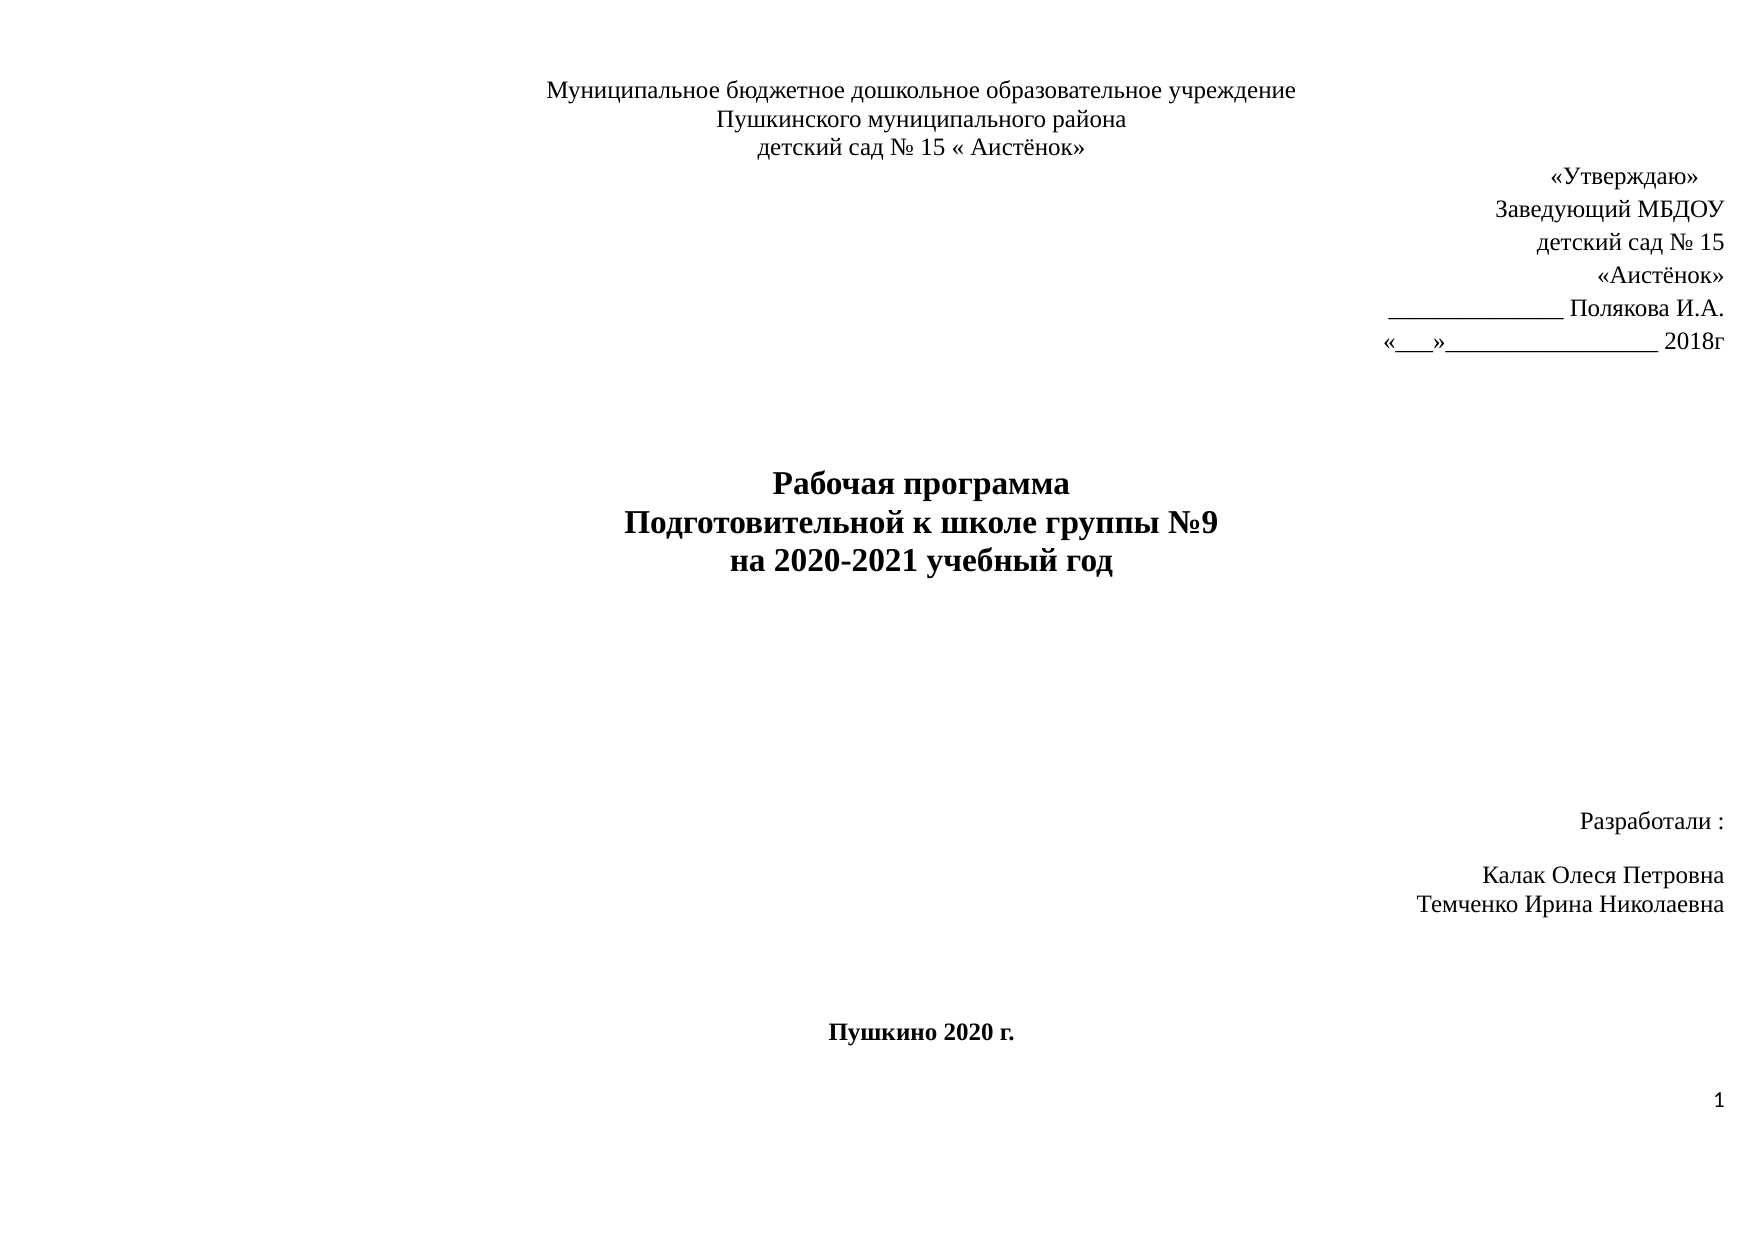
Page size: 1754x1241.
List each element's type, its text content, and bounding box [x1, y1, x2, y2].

text «Аистёнок» [118, 260, 1724, 289]
text «___»_________________ 2018г [118, 326, 1724, 355]
text Темченко Ирина Николаевна [118, 889, 1724, 918]
text Пушкинского муниципального района [118, 104, 1724, 132]
text Муниципальное бюджетное дошкольное образовательное учреждение [118, 75, 1724, 104]
text Разработали : [118, 806, 1724, 835]
text Рабочая программа [118, 464, 1724, 502]
text Калак Олеся Петровна [118, 860, 1724, 889]
text Пушкино 2020 г. [118, 1017, 1724, 1046]
text детский сад № 15 [118, 227, 1724, 256]
text Подготовительной к школе группы №9 [118, 502, 1724, 540]
text Заведующий МБДОУ [118, 194, 1724, 223]
text детский сад № 15 « Аистёнок» [118, 132, 1724, 161]
text ______________ Полякова И.А. [118, 293, 1724, 322]
text «Утверждаю» [118, 161, 1724, 190]
text на 2020-2021 учебный год [118, 540, 1724, 579]
